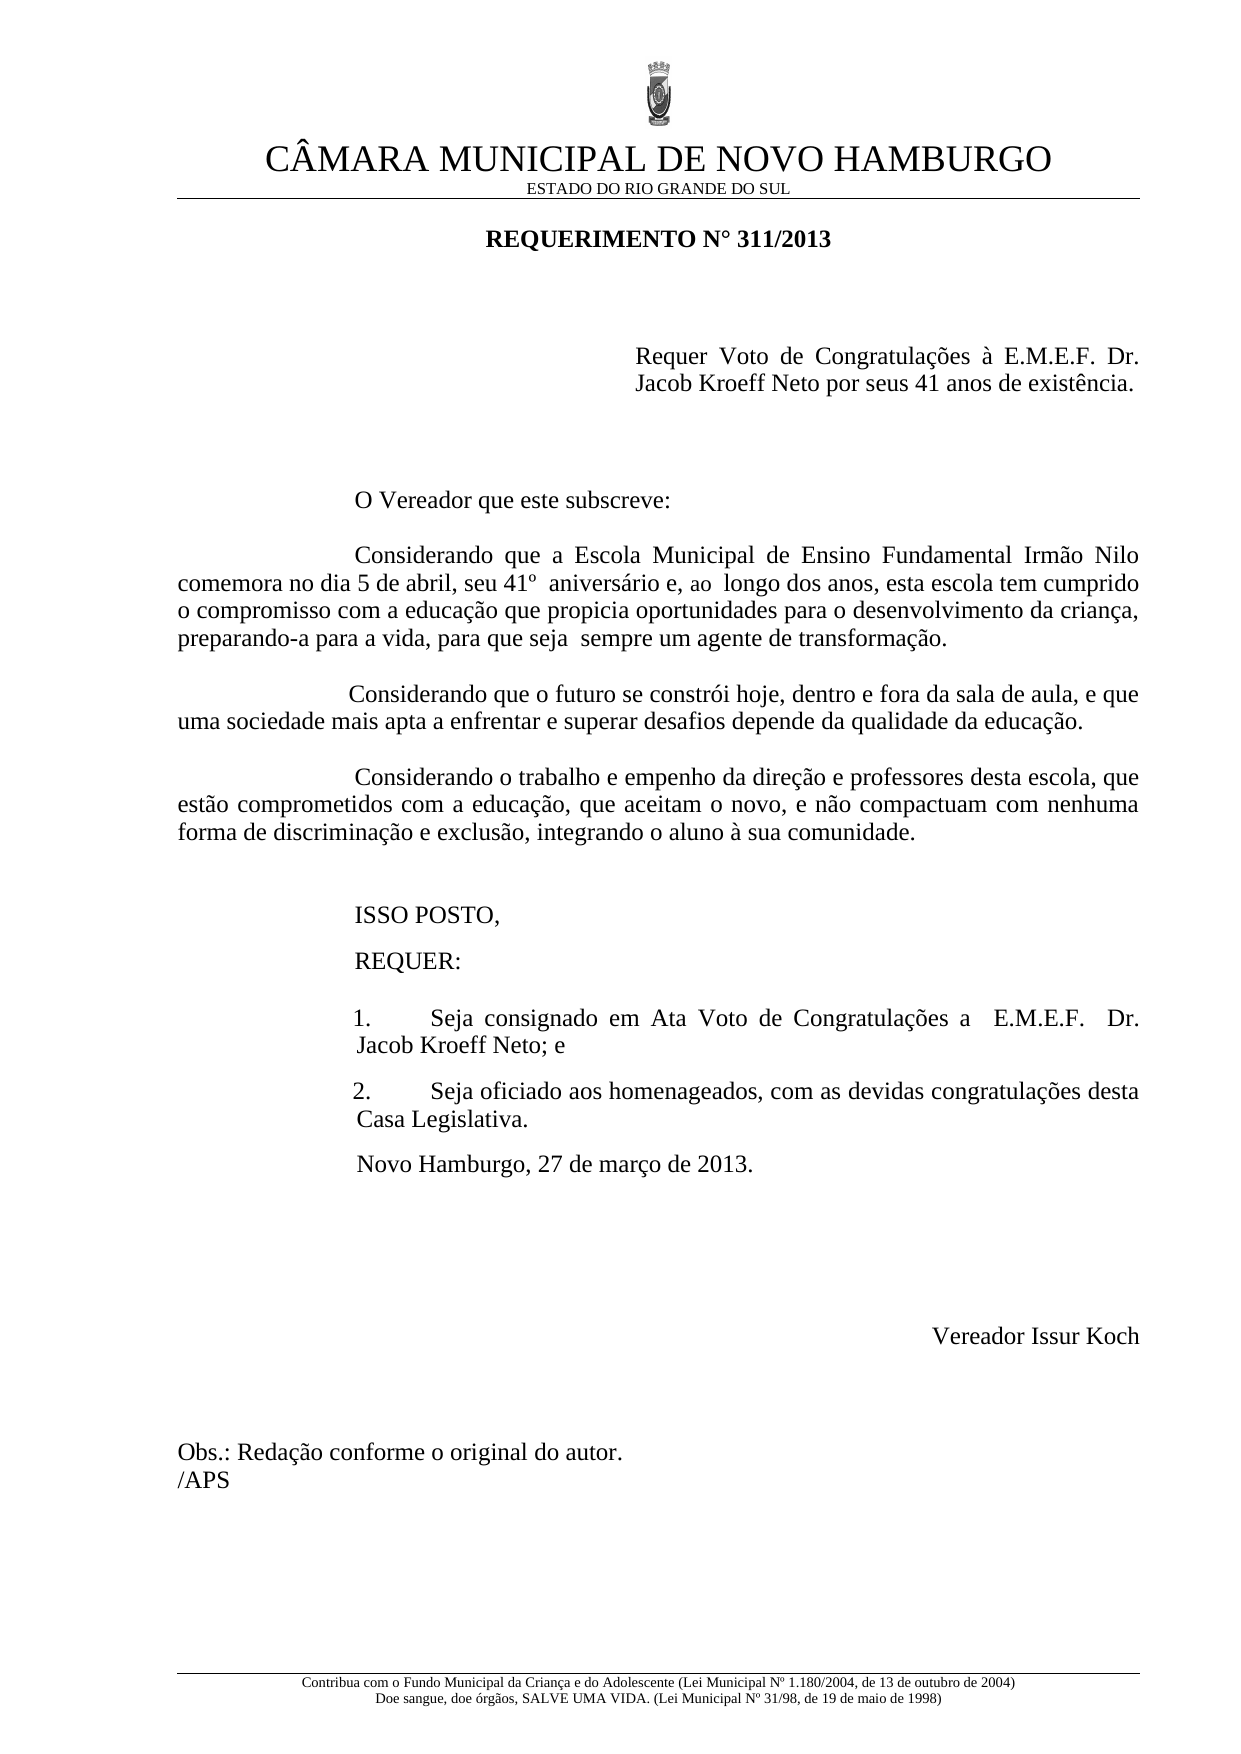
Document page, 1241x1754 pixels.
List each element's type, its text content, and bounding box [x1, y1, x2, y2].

title REQUERIMENTO N° 311/2013 [177, 226, 1140, 253]
list Novo Hamburgo, 27 de março de 2013. [352, 1150, 1140, 1178]
text 2. Seja oficiado aos homenageados, com as devidas congratulações desta Casa Legislativa. [352, 1077, 1140, 1132]
text 1. Seja consignado em Ata Voto de Congratulações a E.M.E.F. Dr. Jacob Kroeff Neto; e [352, 1004, 1140, 1059]
text Obs.: Redação conforme o original do autor. [177, 1438, 1140, 1466]
text Requer Voto de Congratulações à E.M.E.F. Dr. Jacob Kroeff Neto por seus 41 anos de existência. [635, 342, 1140, 397]
text ISSO POSTO, [177, 901, 1140, 929]
text /APS [177, 1466, 1140, 1493]
text Vereador Issur Koch [635, 1322, 1140, 1349]
text REQUER: [177, 947, 1140, 974]
text Considerando o trabalho e empenho da direção e professores desta escola, que estão comprometidos com a educação, que aceitam o novo, e não compactuam com nenhuma forma de discriminação e exclusão, integrando o aluno à sua comunidade. [177, 763, 1140, 846]
text Considerando que o futuro se constrói hoje, dentro e fora da sala de aula, e que uma sociedade mais apta a enfrentar e superar desafios depende da qualidade da educação. [177, 680, 1140, 735]
text Considerando que a Escola Municipal de Ensino Fundamental Irmão Nilo comemora no dia 5 de abril, seu 41º aniversário e, ao longo dos anos, esta escola tem cumprido o compromisso com a educação que propicia oportunidades para o desenvolvimento da criança, preparando-a para a vida, para que seja sempre um agente de transformação. [177, 541, 1140, 652]
text O Vereador que este subscreve: [177, 486, 1140, 513]
